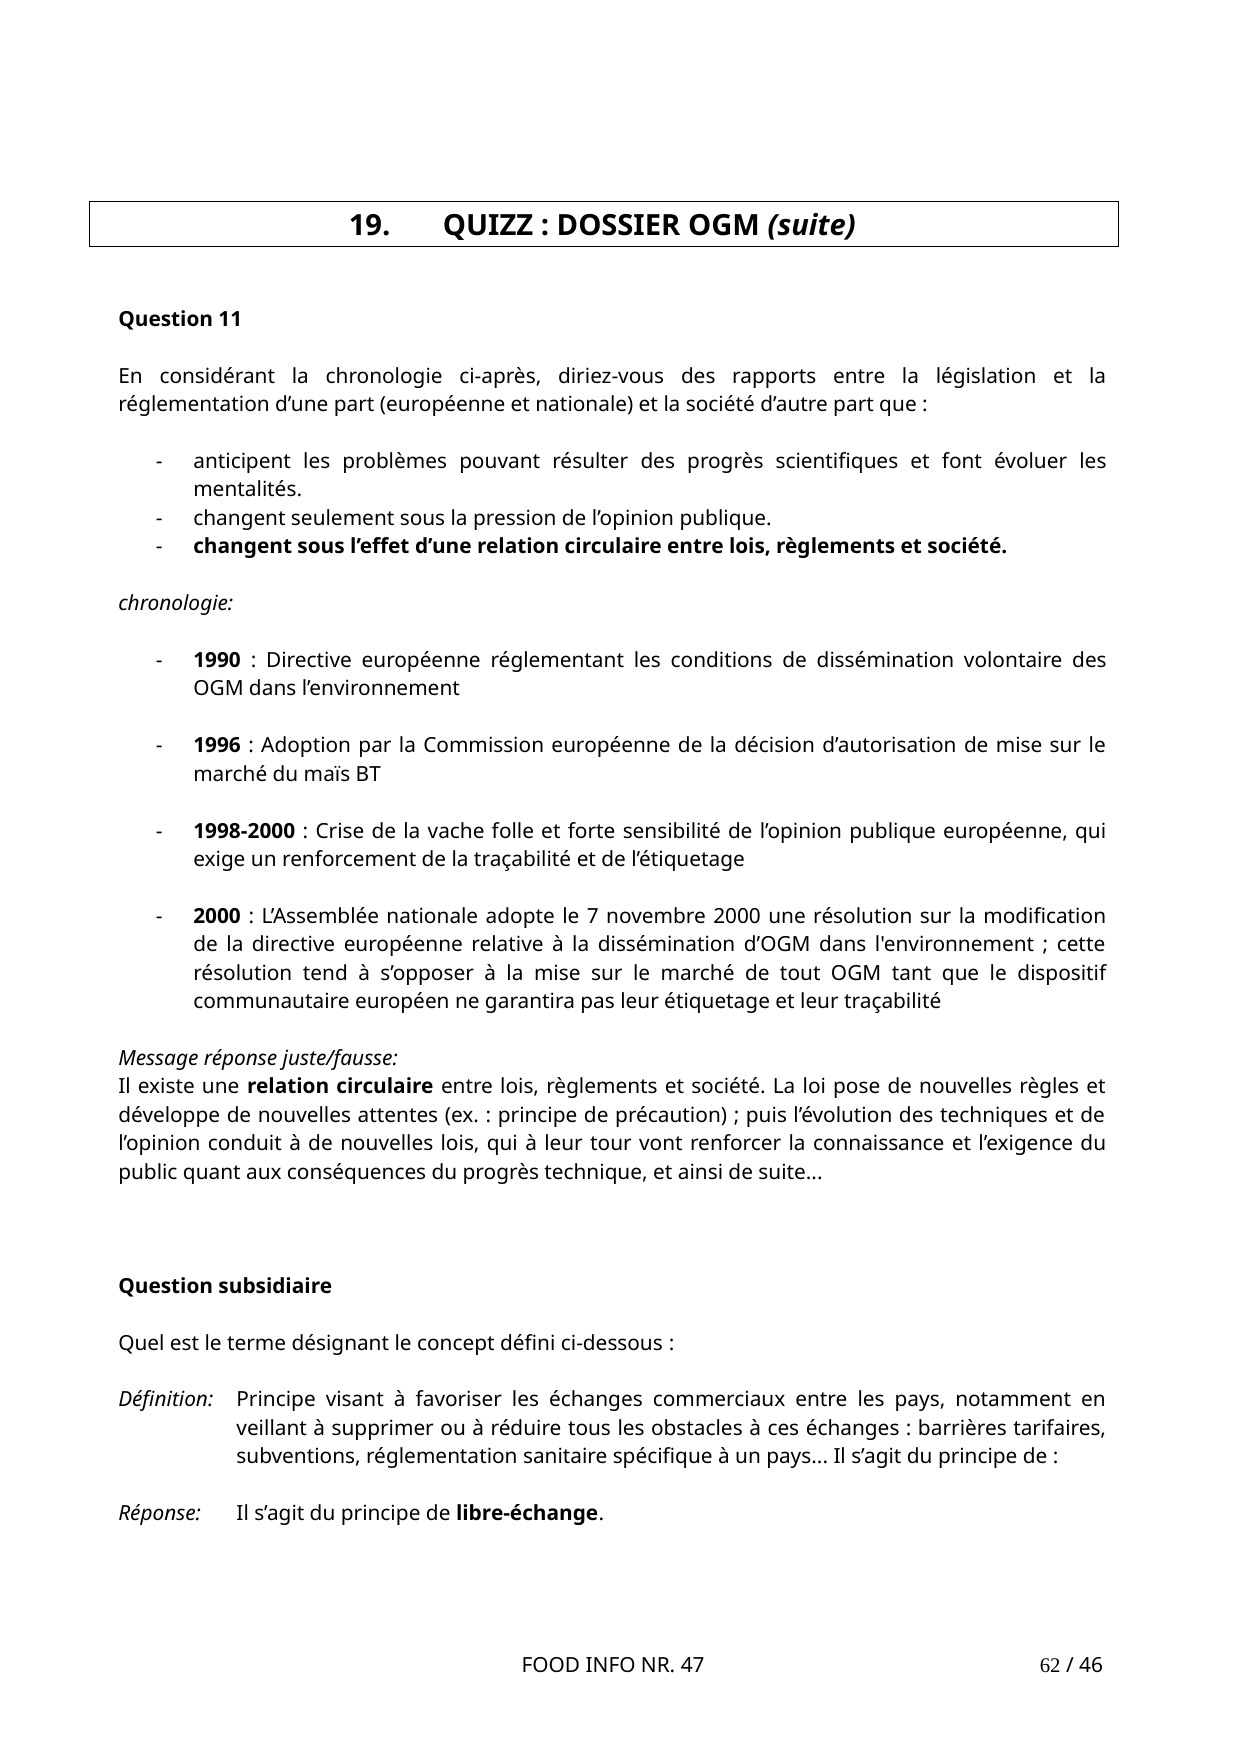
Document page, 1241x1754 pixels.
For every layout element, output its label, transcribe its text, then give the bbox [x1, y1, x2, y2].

text chronologie: [118, 588, 1107, 617]
text Question subsidiaire [118, 1271, 1107, 1299]
text En considérant la chronologie ci-après, diriez-vous des rapports entre la législation et la réglementation d’une part (européenne et nationale) et la société d’autre part que : [118, 361, 1107, 418]
list 1996 : Adoption par la Commission européenne de la décision d’autorisation de mise sur le marché du maïs BT [156, 730, 1107, 787]
list 1990 : Directive européenne réglementant les conditions de dissémination volontaire des OGM dans l’environnement [156, 645, 1107, 702]
text Question 11 [118, 304, 1107, 332]
text Définition: Principe visant à favoriser les échanges commerciaux entre les pays, notamment en veillant à supprimer ou à réduire tous les obstacles à ces échanges : barrières tarifaires, subventions, réglementation sanitaire spécifique à un pays... Il s’agit du principe de : [118, 1384, 1107, 1470]
subtitle 19. QUIZZ : DOSSIER OGM (suite) [90, 202, 1118, 246]
list anticipent les problèmes pouvant résulter des progrès scientifiques et font évoluer les mentalités. [156, 446, 1107, 503]
text Quel est le terme désignant le concept défini ci-dessous : [118, 1328, 1107, 1356]
list 2000 : L’Assemblée nationale adopte le 7 novembre 2000 une résolution sur la modification de la directive européenne relative à la dissémination d’OGM dans l'environnement ; cette résolution tend à s’opposer à la mise sur le marché de tout OGM tant que le dispositif communautaire européen ne garantira pas leur étiquetage et leur traçabilité [156, 901, 1107, 1015]
list 1998-2000 : Crise de la vache folle et forte sensibilité de l’opinion publique européenne, qui exige un renforcement de la traçabilité et de l’étiquetage [156, 816, 1107, 873]
text Réponse: Il s’agit du principe de libre-échange. [118, 1498, 1107, 1527]
text Il existe une relation circulaire entre lois, règlements et société. La loi pose de nouvelles règles et développe de nouvelles attentes (ex. : principe de précaution) ; puis l’évolution des techniques et de l’opinion conduit à de nouvelles lois, qui à leur tour vont renforcer la connaissance et l’exigence du public quant aux conséquences du progrès technique, et ainsi de suite... [118, 1072, 1107, 1185]
list changent sous l’effet d’une relation circulaire entre lois, règlements et société. [156, 531, 1107, 560]
text Message réponse juste/fausse: [118, 1043, 1107, 1072]
list changent seulement sous la pression de l’opinion publique. [156, 503, 1107, 531]
